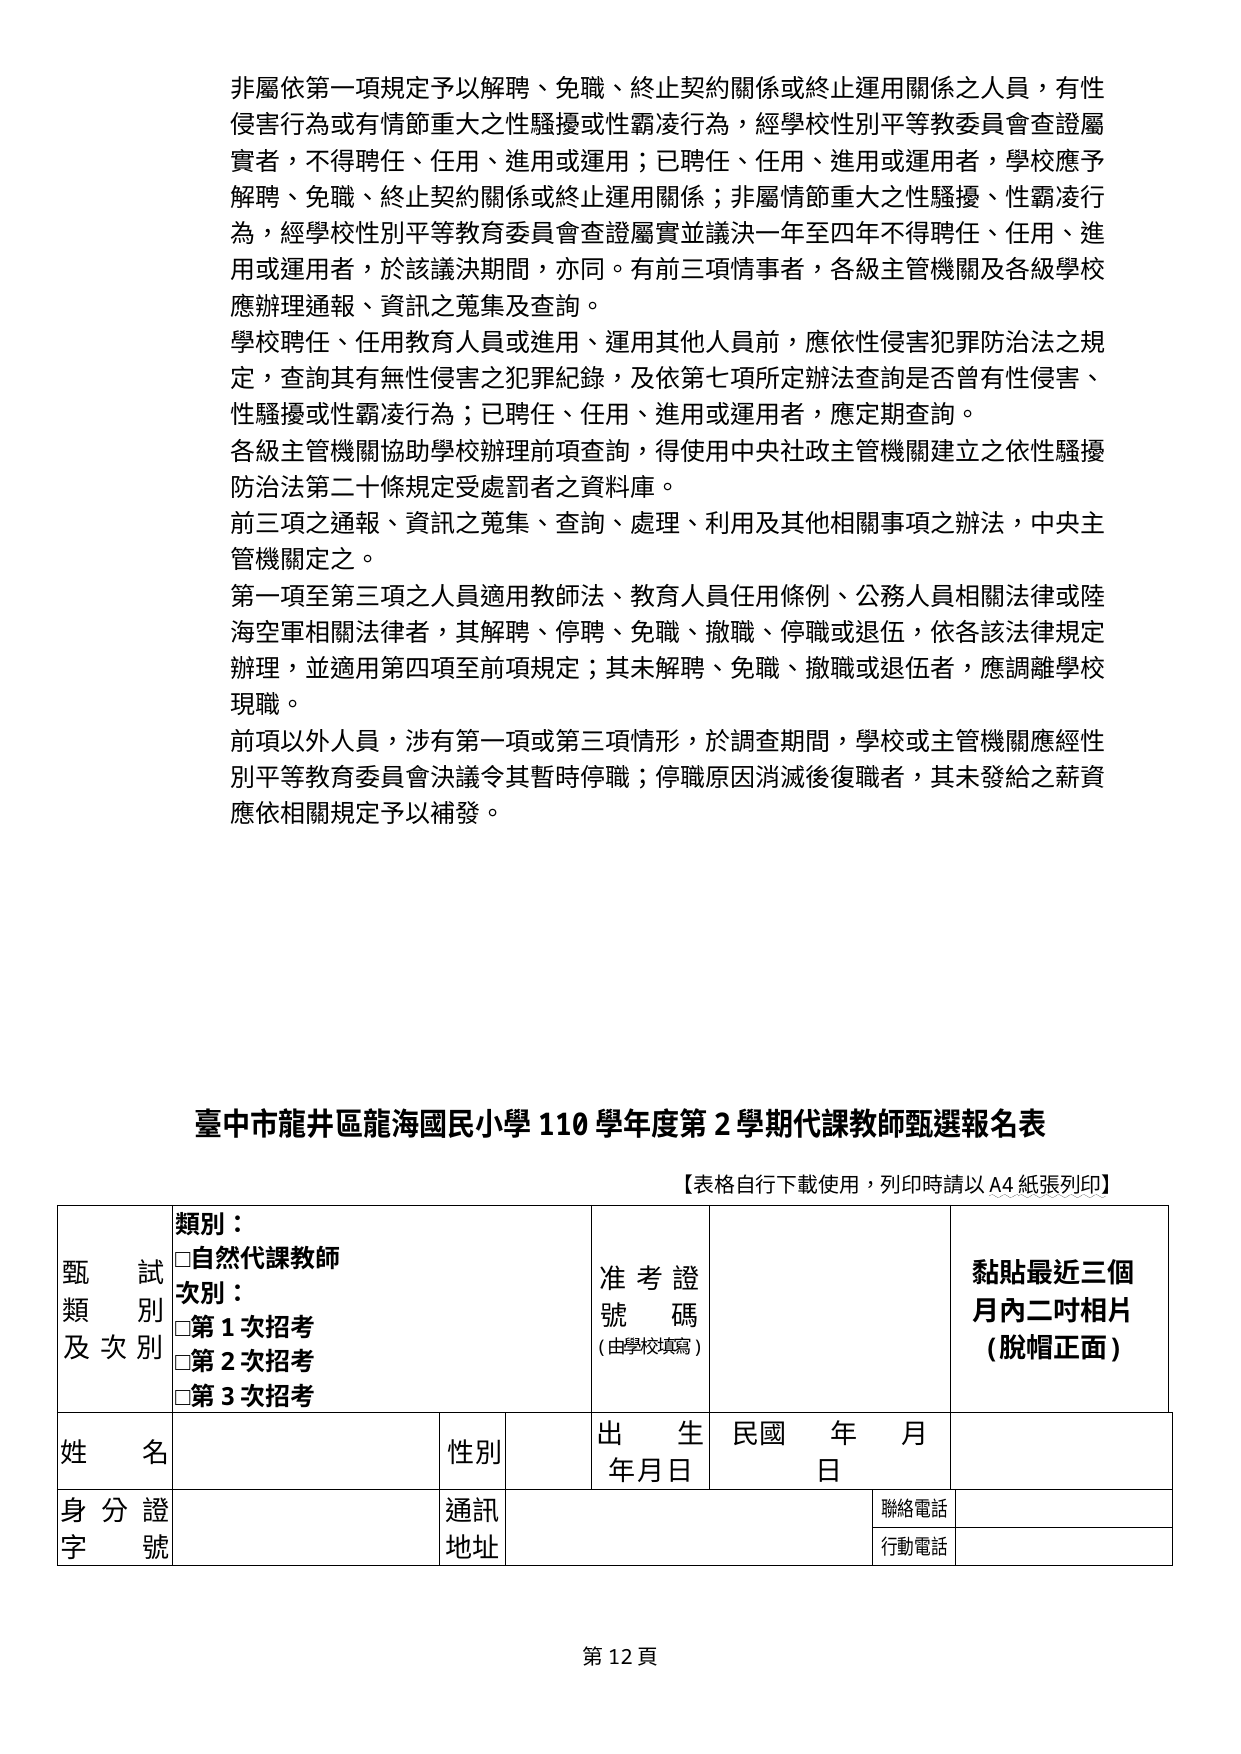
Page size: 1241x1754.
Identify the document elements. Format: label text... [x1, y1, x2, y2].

table_cell 民國 年 月 日 [710, 1413, 950, 1489]
table_cell [956, 1528, 1172, 1565]
table_cell 姓 名 [58, 1413, 172, 1489]
table_header 黏貼最近三個 月內二吋相片 (脫帽正面) [951, 1206, 1168, 1412]
table_cell 身 分 證 字 號 [58, 1490, 172, 1565]
table_cell [173, 1413, 439, 1489]
table_cell [173, 1490, 439, 1565]
table_header 准 考 證 號 碼 (由學校填寫) [592, 1206, 709, 1412]
table_cell [956, 1490, 1172, 1527]
table_cell 性別 [440, 1413, 505, 1489]
table_cell [1173, 1412, 1183, 1489]
table_cell [506, 1413, 591, 1489]
table_cell 聯絡電話 [873, 1490, 955, 1527]
table_cell 通訊 地址 [440, 1490, 505, 1565]
text 臺中市龍井區龍海國民小學110學年度第2學期代課教師甄選報名表 [118, 1080, 1122, 1142]
table_cell [951, 1413, 1172, 1489]
table_header [1169, 1205, 1178, 1412]
table_cell [1173, 1527, 1178, 1565]
table_cell 行動電話 [873, 1528, 955, 1565]
table_header [1178, 1205, 1183, 1412]
table_header [710, 1206, 950, 1412]
text 第27-1條 學校聘任、任用之教育人員或進用、運用之其他人員，經學校性別平等教育委員會或依法組成之相關委員會調查確認有下列各款情形之一者，學校應予解聘、免職、終止契約關係或終止運用關係： 一、有性侵害行為，或有情節重大之性騷擾或性霸凌行為。 二、有性騷擾或性霸凌行為，非屬情節重大，而有必要予以解聘、免職、終止契約關係或終止運用關係，並經審酌案件情節，議決一年至四年不得聘任、任用、進用或運用。 有前項第一款情事者，各級學校均不得聘任、任用、進用或運用，已聘任、任用、進用或運用者，學校應予解聘、免職、終止契約關係或終止運用關係；有前項第二款情事者，於該議決一年至四年不得聘任、任用、進用或運用期間，亦同。 非屬依第一項規定予以解聘、免職、終止契約關係或終止運用關係之人員，有性侵害行為或有情節重大之性騷擾或性霸凌行為，經學校性別平等教委員會查證屬實者，不得聘任、任用、進用或運用；已聘任、任用、進用或運用者，學校應予解聘、免職、終止契約關係或終止運用關係；非屬情節重大之性騷擾、性霸凌行為，經學校性別平等教育委員會查證屬實並議決一年至四年不得聘任、任用、進用或運用者，於該議決期間，亦同。有前三項情事者，各級主管機關及各級學校應辦理通報、資訊之蒐集及查詢。 學校聘任、任用教育人員或進用、運用其他人員前，應依性侵害犯罪防治法之規定，查詢其有無性侵害之犯罪紀錄，及依第七項所定辦法查詢是否曾有性侵害、性騷擾或性霸凌行為；已聘任、任用、進用或運用者，應定期查詢。 各級主管機關協助學校辦理前項查詢，得使用中央社政主管機關建立之依性騷擾防治法第二十條規定受處罰者之資料庫。 前三項之通報、資訊之蒐集、查詢、處理、利用及其他相關事項之辦法，中央主管機關定之。 第一項至第三項之人員適用教師法、教育人員任用條例、公務人員相關法律或陸海空軍相關法律者，其解聘、停聘、免職、撤職、停職或退伍，依各該法律規定辦理，並適用第四項至前項規定；其未解聘、免職、撤職或退伍者，應調離學校現職。 前項以外人員，涉有第一項或第三項情形，於調查期間，學校或主管機關應經性別平等教育委員會決議令其暫時停職；停職原因消滅後復職者，其未發給之薪資應依相關規定予以補發。 [231, 68, 1122, 830]
table_cell [1178, 1489, 1183, 1527]
table_header 甄 試 類 別 及 次 別 [58, 1206, 172, 1412]
table_cell [1173, 1489, 1178, 1527]
table_cell [1178, 1527, 1183, 1565]
table_cell [506, 1490, 872, 1565]
table_header 類別： □自然代課教師 次別： □第1次招考 □第2次招考 □第3次招考 [173, 1206, 591, 1412]
table_cell 出 生 年月日 [592, 1413, 709, 1489]
text 【表格自行下載使用，列印時請以A4紙張列印】 [118, 1142, 1122, 1205]
